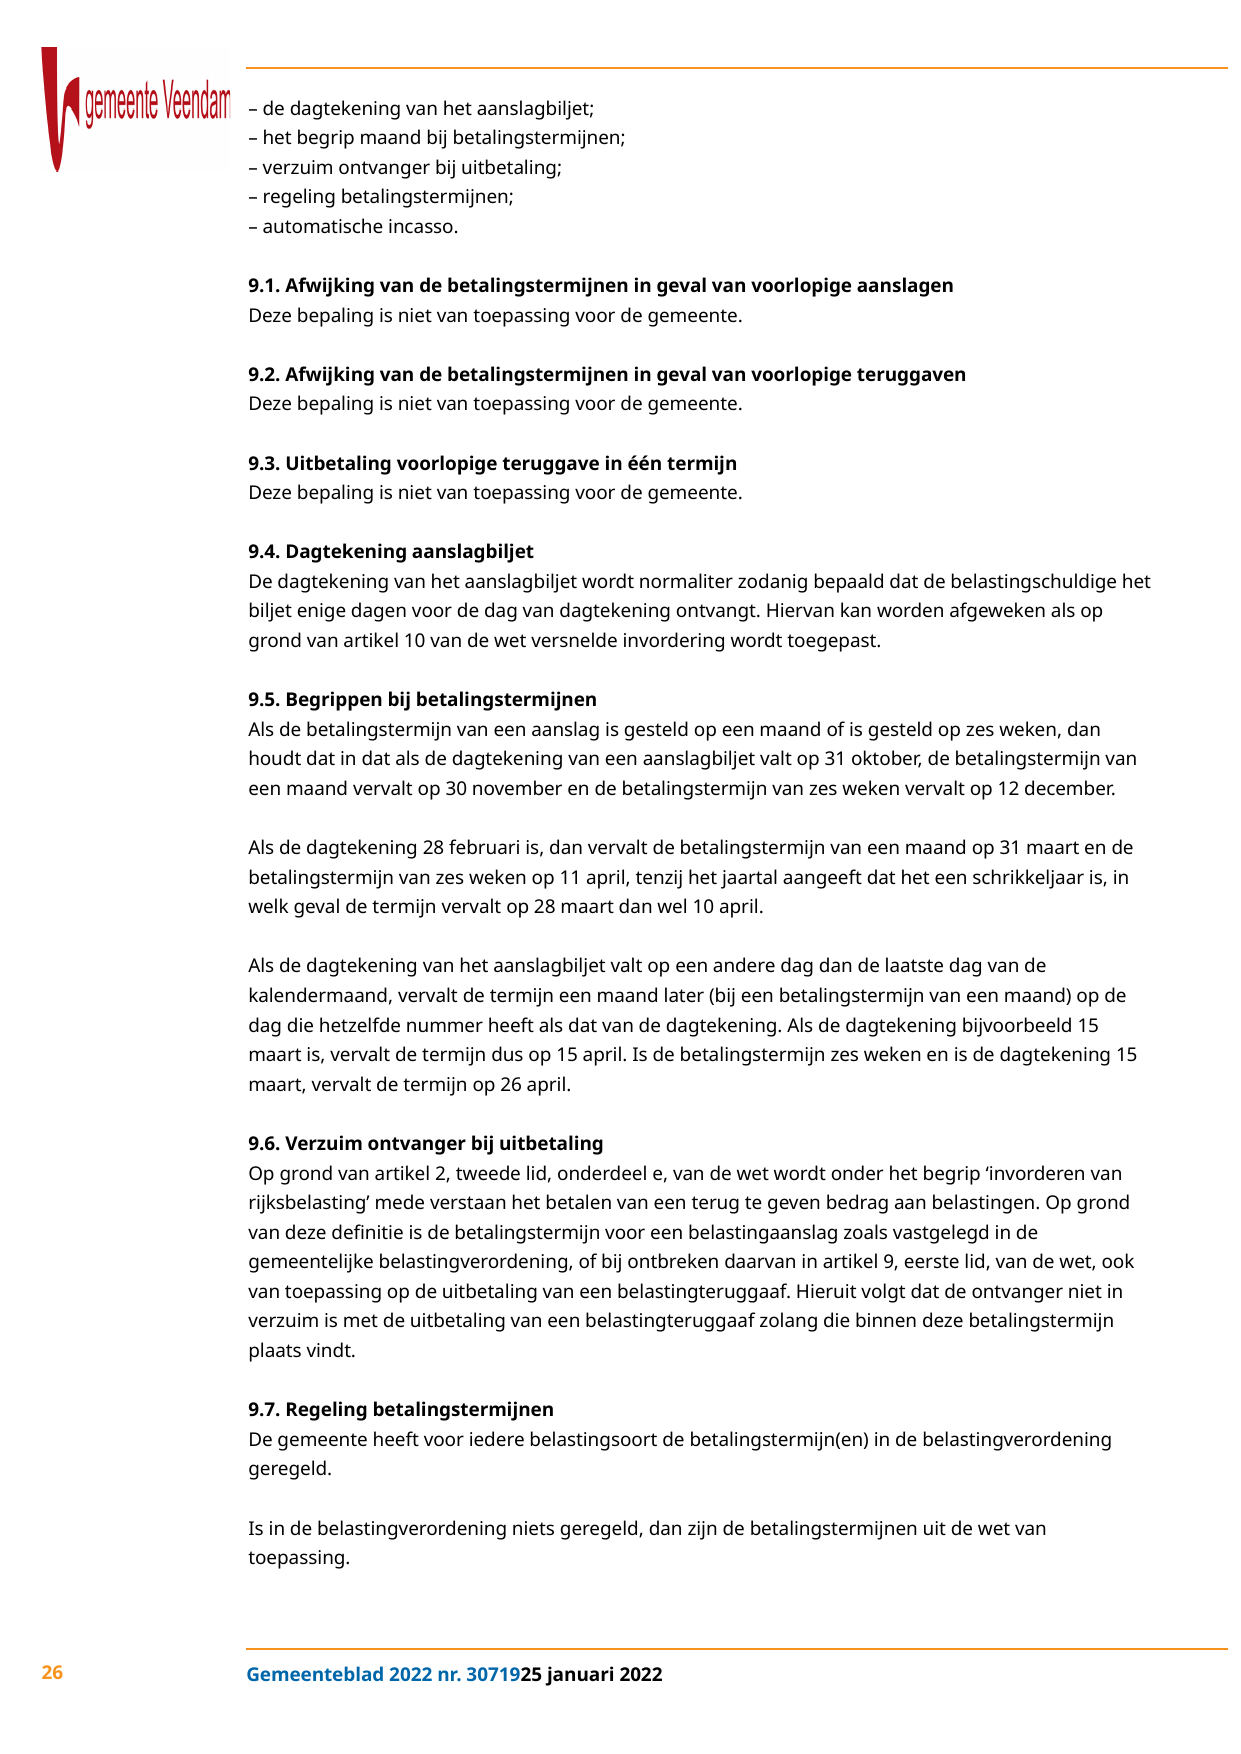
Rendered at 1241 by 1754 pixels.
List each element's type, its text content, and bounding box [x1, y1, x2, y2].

text Is in de belastingverordening niets geregeld, dan zijn de betalingstermijnen uit de wet van toepassing. [248, 1515, 1152, 1570]
text – het begrip maand bij betalingstermijnen; [248, 124, 1152, 150]
text Deze bepaling is niet van toepassing voor de gemeente. [248, 479, 1152, 505]
text 9.6. Verzuim ontvanger bij uitbetaling [248, 1130, 1152, 1156]
picture [41, 47, 231, 172]
text – de dagtekening van het aanslagbiljet; [248, 95, 1152, 121]
text Deze bepaling is niet van toepassing voor de gemeente. [248, 302, 1152, 328]
text 9.5. Begrippen bij betalingstermijnen [248, 686, 1152, 712]
text 9.4. Dagtekening aanslagbiljet [248, 538, 1152, 564]
text 9.2. Afwijking van de betalingstermijnen in geval van voorlopige teruggaven [248, 361, 1152, 387]
text De dagtekening van het aanslagbiljet wordt normaliter zodanig bepaald dat de belastingschuldige het biljet enige dagen voor de dag van dagtekening ontvangt. Hiervan kan worden afgeweken als op grond van artikel 10 van de wet versnelde invordering wordt toegepast. [248, 568, 1152, 653]
text Als de dagtekening 28 februari is, dan vervalt de betalingstermijn van een maand op 31 maart en de betalingstermijn van zes weken op 11 april, tenzij het jaartal aangeeft dat het een schrikkeljaar is, in welk geval de termijn vervalt op 28 maart dan wel 10 april. [248, 834, 1152, 919]
text 9.1. Afwijking van de betalingstermijnen in geval van voorlopige aanslagen [248, 272, 1152, 298]
text 9.3. Uitbetaling voorlopige teruggave in één termijn [248, 450, 1152, 476]
text – regeling betalingstermijnen; [248, 183, 1152, 209]
text Als de dagtekening van het aanslagbiljet valt op een andere dag dan de laatste dag van de kalendermaand, vervalt de termijn een maand later (bij een betalingstermijn van een maand) op de dag die hetzelfde nummer heeft als dat van de dagtekening. Als de dagtekening bijvoorbeeld 15 maart is, vervalt de termijn dus op 15 april. Is de betalingstermijn zes weken en is de dagtekening 15 maart, vervalt de termijn op 26 april. [248, 953, 1152, 1097]
text – automatische incasso. [248, 213, 1152, 239]
text De gemeente heeft voor iedere belastingsoort de betalingstermijn(en) in de belastingverordening geregeld. [248, 1426, 1152, 1481]
text – verzuim ontvanger bij uitbetaling; [248, 154, 1152, 180]
text Als de betalingstermijn van een aanslag is gesteld op een maand of is gesteld op zes weken, dan houdt dat in dat als de dagtekening van een aanslagbiljet valt op 31 oktober, de betalingstermijn van een maand vervalt op 30 november en de betalingstermijn van zes weken vervalt op 12 december. [248, 716, 1152, 801]
text Op grond van artikel 2, tweede lid, onderdeel e, van de wet wordt onder het begrip ‘invorderen van rijksbelasting’ mede verstaan het betalen van een terug te geven bedrag aan belastingen. Op grond van deze definitie is de betalingstermijn voor een belastingaanslag zoals vastgelegd in de gemeentelijke belastingverordening, of bij ontbreken daarvan in artikel 9, eerste lid, van de wet, ook van toepassing op de uitbetaling van een belastingteruggaaf. Hieruit volgt dat de ontvanger niet in verzuim is met de uitbetaling van een belastingteruggaaf zolang die binnen deze betalingstermijn plaats vindt. [248, 1160, 1152, 1363]
text Deze bepaling is niet van toepassing voor de gemeente. [248, 391, 1152, 416]
text 9.7. Regeling betalingstermijnen [248, 1396, 1152, 1422]
